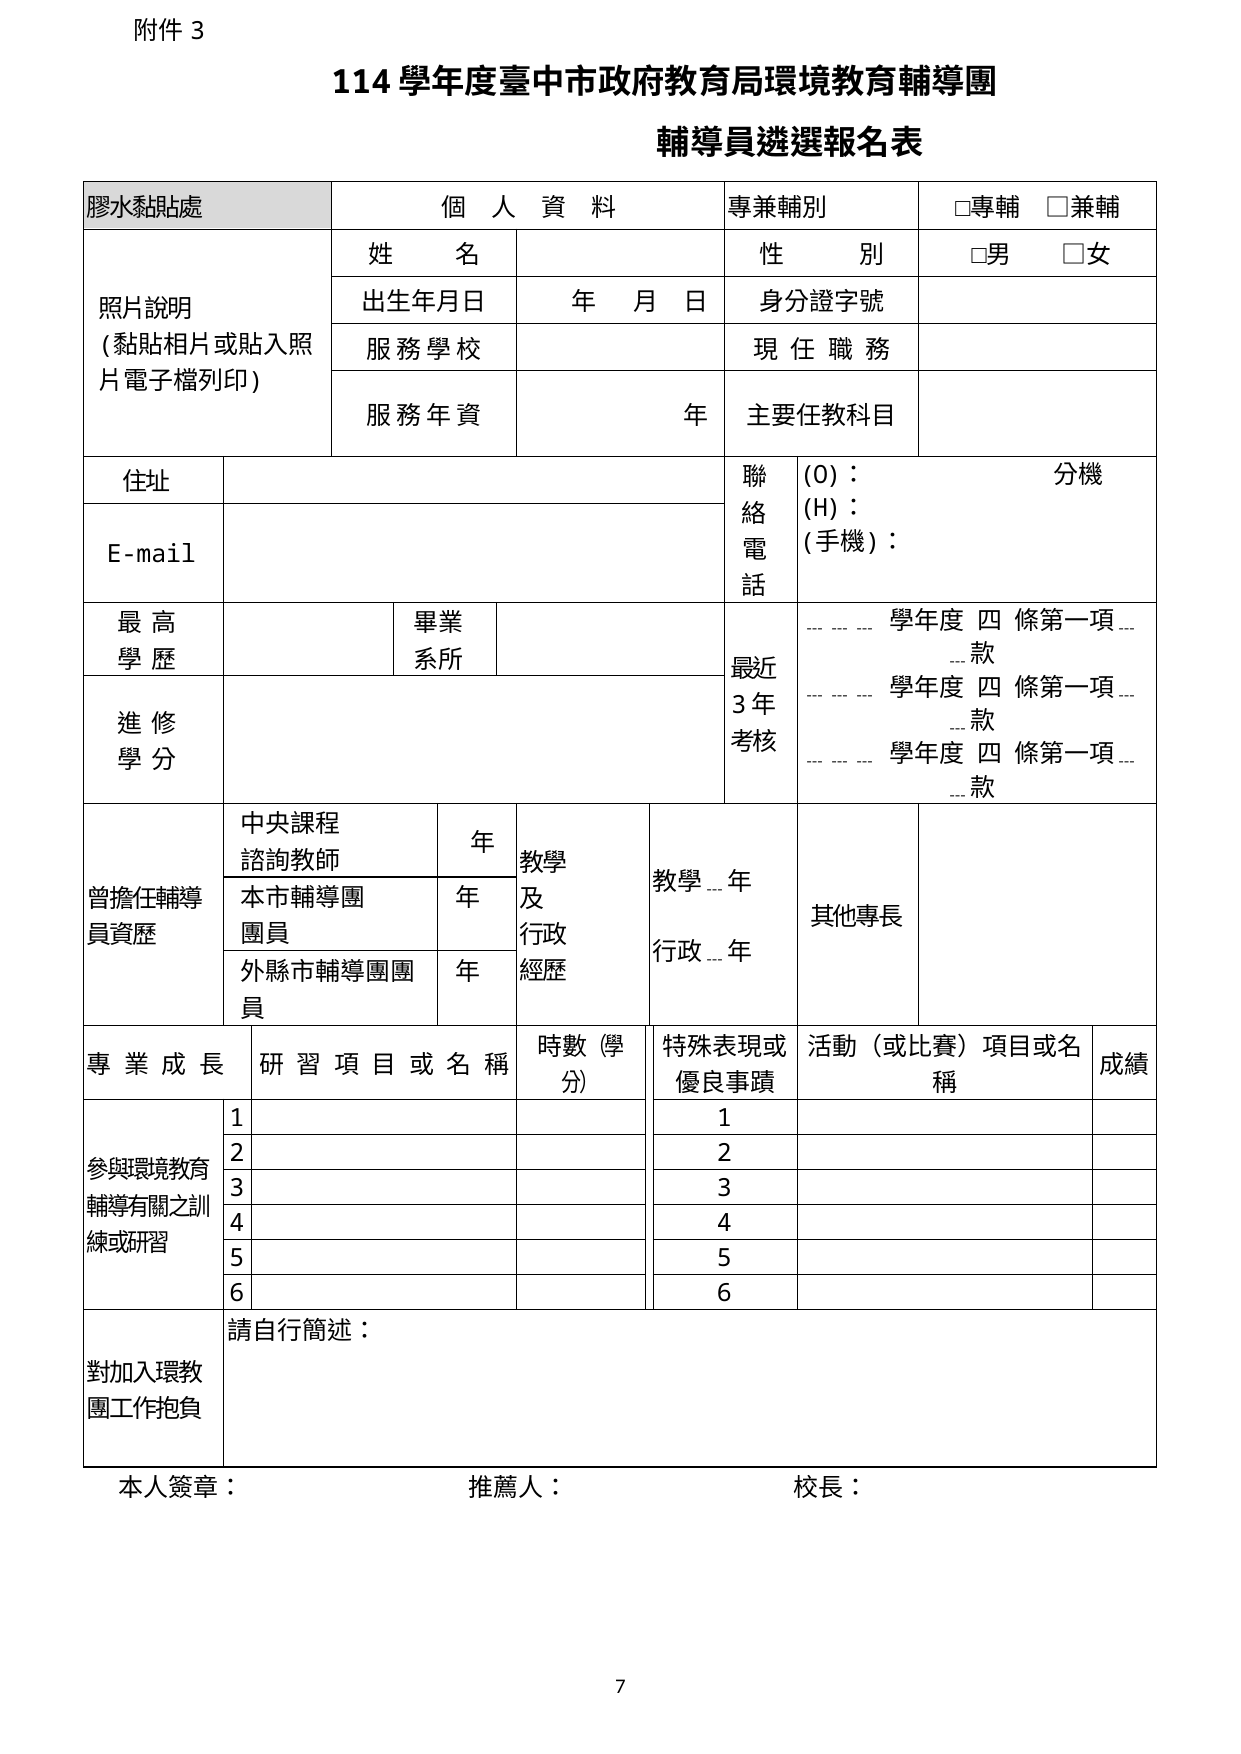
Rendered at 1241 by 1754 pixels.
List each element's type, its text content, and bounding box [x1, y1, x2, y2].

table_cell 5 [224, 1240, 251, 1274]
table_cell [517, 1275, 645, 1309]
table_header 膠水黏貼處 [84, 182, 331, 228]
text 本人簽章： 推薦人： 校長： [118, 1468, 1122, 1504]
table_cell [252, 1170, 516, 1204]
table_cell [919, 371, 1156, 456]
table_cell 服務學校 [332, 324, 516, 370]
table_header 專兼輔別 [725, 182, 918, 228]
table_cell [517, 324, 724, 370]
table_cell 聯 絡 電 話 [725, 457, 797, 602]
table_cell [1093, 1100, 1156, 1134]
table_cell E-mail [84, 504, 223, 602]
table_cell [252, 1240, 516, 1274]
table_header □專輔 □兼輔 [919, 182, 1156, 228]
table_cell [1093, 1240, 1156, 1274]
table_cell [517, 1240, 645, 1274]
table_cell 5 [654, 1240, 797, 1274]
table_cell 年 [438, 804, 516, 876]
table_cell [252, 1205, 516, 1239]
table_cell 2 [654, 1135, 797, 1169]
table_cell [919, 277, 1156, 323]
table_cell [224, 676, 724, 803]
table_cell 4 [654, 1205, 797, 1239]
table_cell 1 [224, 1100, 251, 1134]
table_cell [224, 457, 724, 503]
table_cell 特殊表現或優良事蹟 [654, 1026, 797, 1098]
table_cell 請自行簡述： [224, 1310, 1156, 1466]
table_cell 年 [438, 878, 516, 950]
table_cell [517, 1170, 645, 1204]
table_cell 外縣市輔導團團員 [224, 951, 437, 1025]
table_cell 1 [654, 1100, 797, 1134]
table_cell [517, 1205, 645, 1239]
table_cell 教學﹍年 行政﹍年 [650, 804, 797, 1025]
table_cell [798, 1205, 1092, 1239]
table_cell [1093, 1170, 1156, 1204]
table_cell 年 月 日 [517, 277, 724, 323]
table_cell 住址 [84, 457, 223, 503]
table_cell 身分證字號 [725, 277, 918, 323]
table_cell 最 高 學 歷 [84, 603, 223, 675]
table_header 個 人 資 料 [332, 182, 724, 228]
table_cell [919, 324, 1156, 370]
table_cell 主要任教科目 [725, 371, 918, 456]
text 輔導員遴選報名表 [428, 121, 1122, 162]
table_cell [798, 1240, 1092, 1274]
table_cell [798, 1135, 1092, 1169]
table_cell [517, 230, 724, 276]
table_cell □男 □女 [919, 230, 1156, 276]
text 114學年度臺中市政府教育局環境教育輔導團 [207, 60, 1122, 102]
table_cell [252, 1275, 516, 1309]
table_cell 活動（或比賽）項目或名稱 [798, 1026, 1092, 1098]
table_cell 畢業 系所 [394, 603, 496, 675]
table_cell [252, 1100, 516, 1134]
table_cell 對加入環教團工作抱負 [84, 1310, 223, 1466]
table_cell 最近 3年 考核 [725, 603, 797, 803]
table_cell 成績 [1093, 1026, 1156, 1098]
table_cell 曾擔任輔導員資歷 [84, 804, 223, 1025]
table_cell 3 [654, 1170, 797, 1204]
table_cell ﹍﹍﹍ 學年度 四 條第一項﹍﹍款 ﹍﹍﹍ 學年度 四 條第一項﹍﹍款 ﹍﹍﹍ 學年度 四 條第一項﹍﹍款 [798, 603, 1156, 803]
table_cell 研 習 項 目 或 名 稱 [252, 1026, 516, 1098]
table_cell 年 [517, 371, 724, 456]
table_cell [798, 1100, 1092, 1134]
table_cell [497, 603, 724, 675]
table_cell 服務年資 [332, 371, 516, 456]
table_cell 性 別 [725, 230, 918, 276]
table_cell [517, 1135, 645, 1169]
table_cell 進 修 學 分 [84, 676, 223, 803]
table_cell 姓 名 [332, 230, 516, 276]
table_cell 4 [224, 1205, 251, 1239]
table_cell 照片說明 (黏貼相片或貼入照片電子檔列印) [84, 230, 331, 456]
table_cell 現 任 職 務 [725, 324, 918, 370]
table_cell 本市輔導團 團員 [224, 878, 437, 950]
table_cell 專 業 成 長 [84, 1026, 251, 1098]
table_cell 6 [224, 1275, 251, 1309]
table_cell [1093, 1205, 1156, 1239]
table_cell 教學 及 行政 經歷 [517, 804, 649, 1025]
table_cell [919, 804, 1156, 1025]
table_cell [517, 1100, 645, 1134]
table_cell [798, 1170, 1092, 1204]
table_cell 3 [224, 1170, 251, 1204]
table_cell [224, 504, 724, 602]
table_cell [798, 1275, 1092, 1309]
table_cell 時數（學分） [517, 1026, 645, 1098]
table_cell [252, 1135, 516, 1169]
table_cell (O)： 分機 (H)： (手機)： [798, 457, 1156, 602]
table_cell 參與環境教育輔導有關之訓練或研習 [84, 1100, 223, 1309]
table_cell 2 [224, 1135, 251, 1169]
table_cell [224, 603, 393, 675]
table_cell 出生年月日 [332, 277, 516, 323]
table_cell [1093, 1275, 1156, 1309]
table_cell [646, 1026, 653, 1309]
table_cell 年 [438, 951, 516, 1025]
table_cell 中央課程 諮詢教師 [224, 804, 437, 876]
table_cell 6 [654, 1275, 797, 1309]
table_cell 其他專長 [798, 804, 918, 1025]
table_cell [1093, 1135, 1156, 1169]
